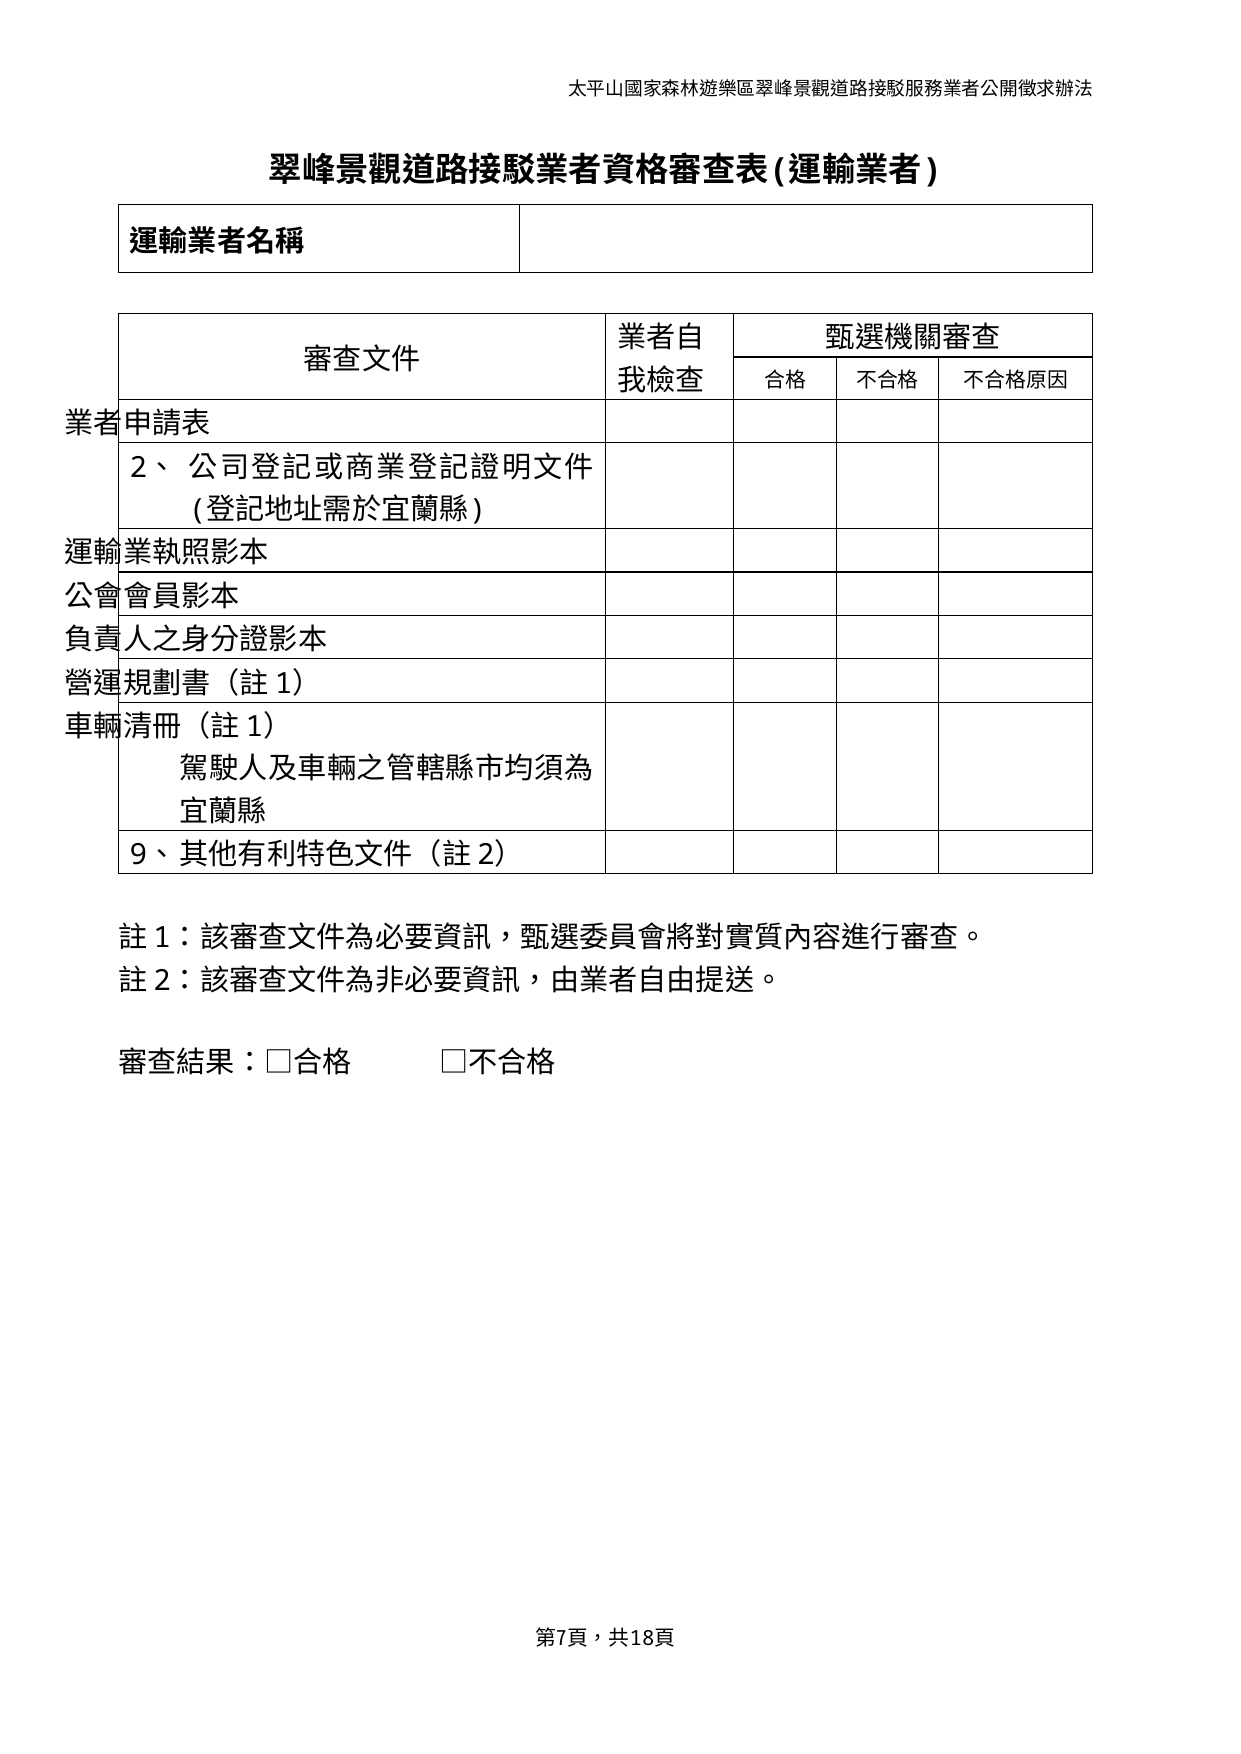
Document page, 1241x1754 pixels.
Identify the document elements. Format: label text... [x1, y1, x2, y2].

table_cell [939, 400, 1092, 442]
table_cell [606, 616, 733, 658]
table_cell [939, 443, 1092, 528]
table_cell [837, 616, 938, 658]
table_cell 業者申請表 [119, 400, 605, 442]
table_header 業者自我檢查 [606, 314, 733, 399]
table_cell [939, 659, 1092, 702]
table_cell 負責人之身分證影本 [119, 616, 605, 658]
table_cell 公司登記或商業登記證明文件(登記地址需於宜蘭縣) [119, 443, 605, 528]
table_cell [734, 400, 836, 442]
table_header 甄選機關審查 [734, 314, 1092, 356]
table_cell 車輛清冊（註1） 駕駛人及車輛之管轄縣市均須為宜蘭縣 [119, 703, 605, 830]
table_cell 營運規劃書（註1） [119, 659, 605, 702]
table_cell [939, 831, 1092, 873]
table_cell [837, 443, 938, 528]
text 翠峰景觀道路接駁業者資格審查表(運輸業者) [118, 143, 1093, 191]
text 審查結果：□合格 □不合格 [118, 1038, 1093, 1081]
text 註1：該審查文件為必要資訊，甄選委員會將對實質內容進行審查。 [118, 914, 1093, 956]
table_cell [606, 659, 733, 702]
text 註2：該審查文件為非必要資訊，由業者自由提送。 [118, 956, 1093, 999]
table_header 審查文件 [119, 314, 605, 399]
table_cell [734, 529, 836, 571]
table_cell [939, 529, 1092, 571]
table_cell 運輸業執照影本 [119, 529, 605, 571]
table_cell 不合格 [837, 358, 938, 399]
table_cell [837, 400, 938, 442]
table_cell [606, 703, 733, 830]
table_header [520, 205, 1092, 272]
table_cell 公會會員影本 [119, 573, 605, 615]
table_cell [734, 616, 836, 658]
table_cell [734, 703, 836, 830]
table_cell 其他有利特色文件（註2） [119, 831, 605, 873]
table_cell [606, 831, 733, 873]
table_header 運輸業者名稱 [119, 205, 519, 272]
table_cell [734, 443, 836, 528]
table_cell [734, 573, 836, 615]
table_cell 合格 [734, 358, 836, 399]
table_cell [734, 831, 836, 873]
table_cell [606, 573, 733, 615]
table_cell 不合格原因 [939, 358, 1092, 399]
table_cell [837, 659, 938, 702]
table_cell [734, 659, 836, 702]
table_cell [606, 400, 733, 442]
table_cell [939, 703, 1092, 830]
table_cell [837, 831, 938, 873]
table_cell [837, 703, 938, 830]
table_cell [606, 529, 733, 571]
table_cell [837, 573, 938, 615]
table_cell [939, 573, 1092, 615]
table_cell [939, 616, 1092, 658]
table_cell [837, 529, 938, 571]
table_cell [606, 443, 733, 528]
